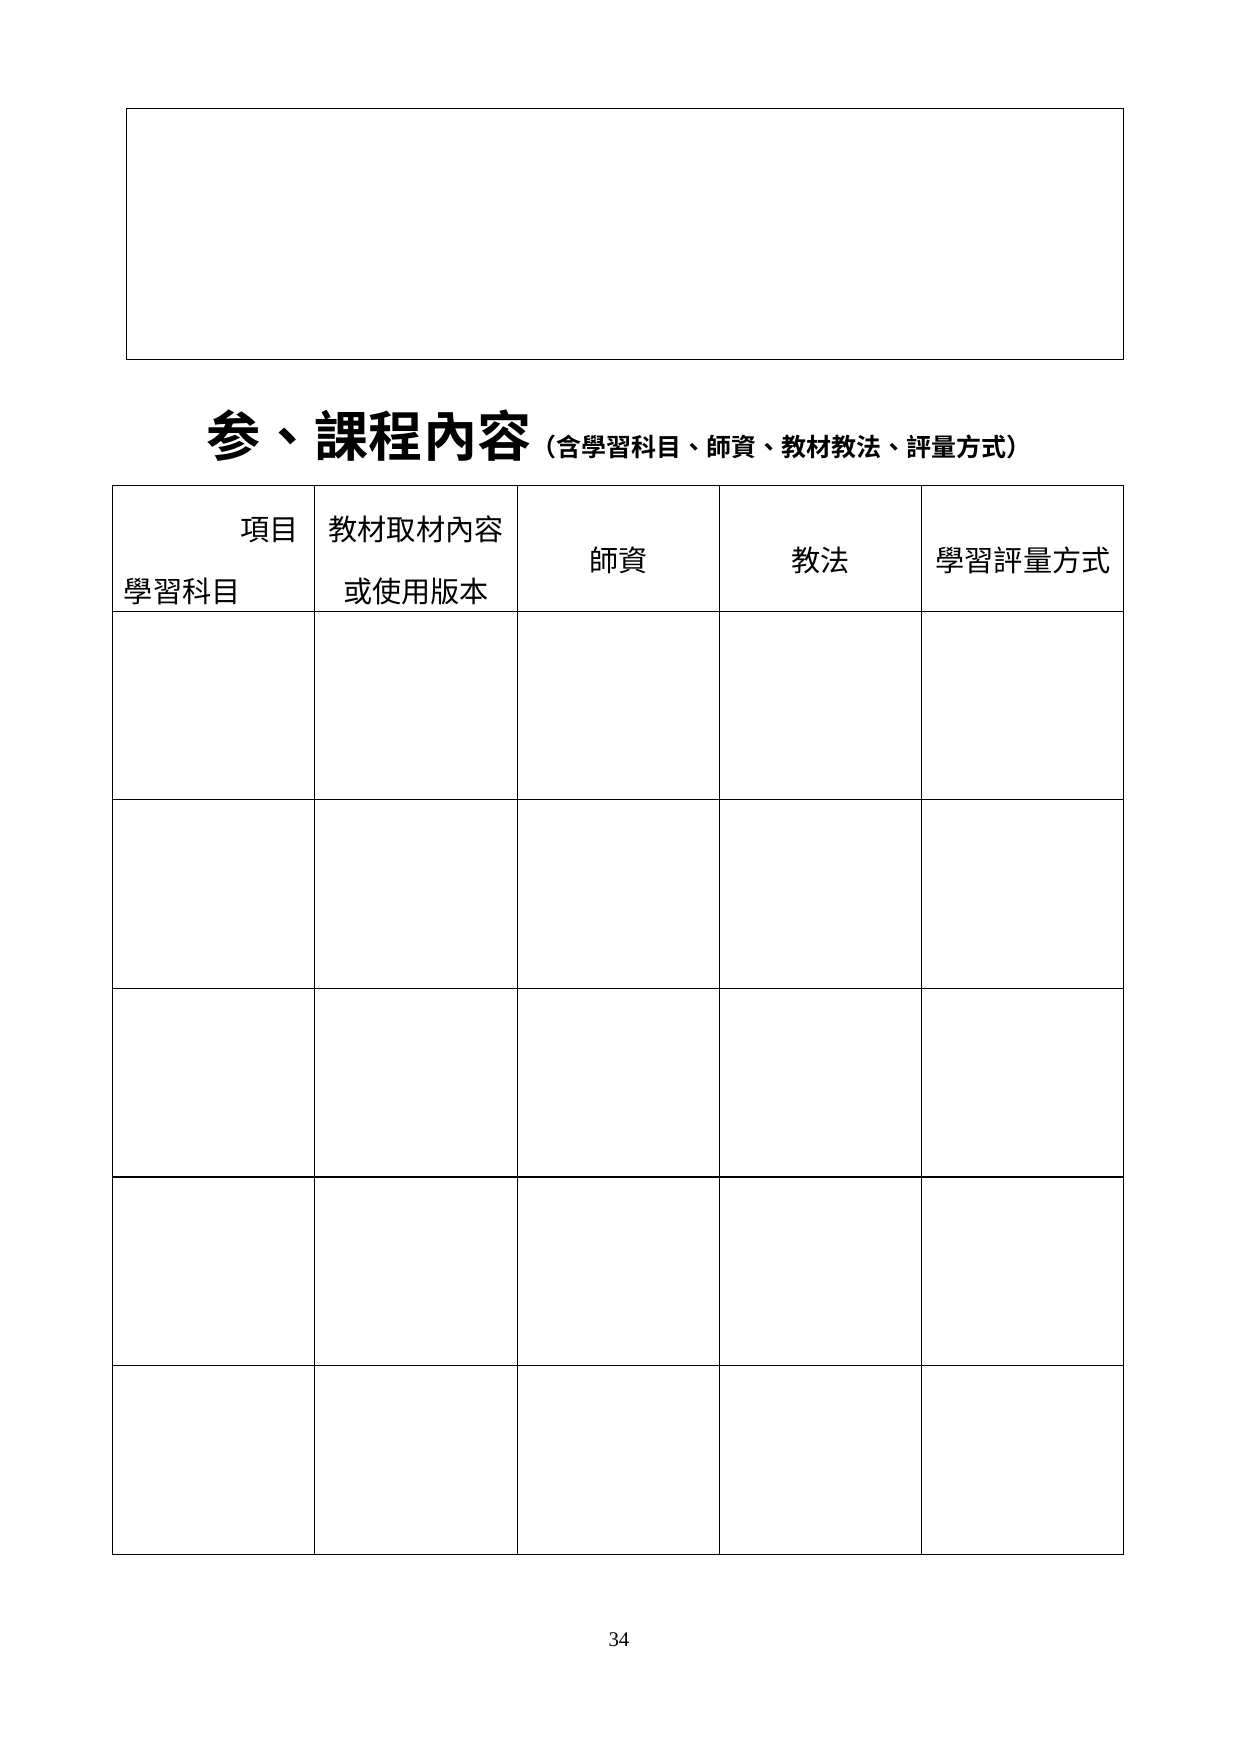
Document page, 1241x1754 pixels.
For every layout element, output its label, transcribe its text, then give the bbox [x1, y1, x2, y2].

table_cell [720, 1366, 921, 1553]
table_header 教法 [720, 486, 921, 611]
table_cell [315, 800, 517, 988]
table_cell [922, 612, 1123, 799]
table_header 師資 [518, 486, 719, 611]
table_header 教材取材內容或使用版本 [315, 486, 517, 611]
table_header 學習評量方式 [922, 486, 1123, 611]
table_cell [518, 989, 719, 1176]
table_cell [315, 1366, 517, 1553]
table_header 項目 學習科目 [113, 486, 314, 611]
table_cell [518, 612, 719, 799]
text 参、課程內容（含學習科目、師資、教材教法、評量方式） [112, 360, 1125, 485]
table_cell [922, 989, 1123, 1176]
table_cell [113, 1366, 314, 1553]
table_cell [315, 989, 517, 1176]
table_cell [113, 989, 314, 1176]
table_cell [720, 989, 921, 1176]
table_cell [315, 612, 517, 799]
table_cell [922, 1178, 1123, 1365]
table_cell [518, 1178, 719, 1365]
table_cell [518, 1366, 719, 1553]
table_cell [922, 800, 1123, 988]
table_cell [922, 1366, 1123, 1553]
table_cell [113, 612, 314, 799]
table_cell [315, 1178, 517, 1365]
table_cell [720, 612, 921, 799]
table_cell [720, 800, 921, 988]
table_cell [518, 800, 719, 988]
table_cell [113, 800, 314, 988]
table_cell [113, 1178, 314, 1365]
table_cell [127, 109, 1123, 359]
table_cell [720, 1178, 921, 1365]
